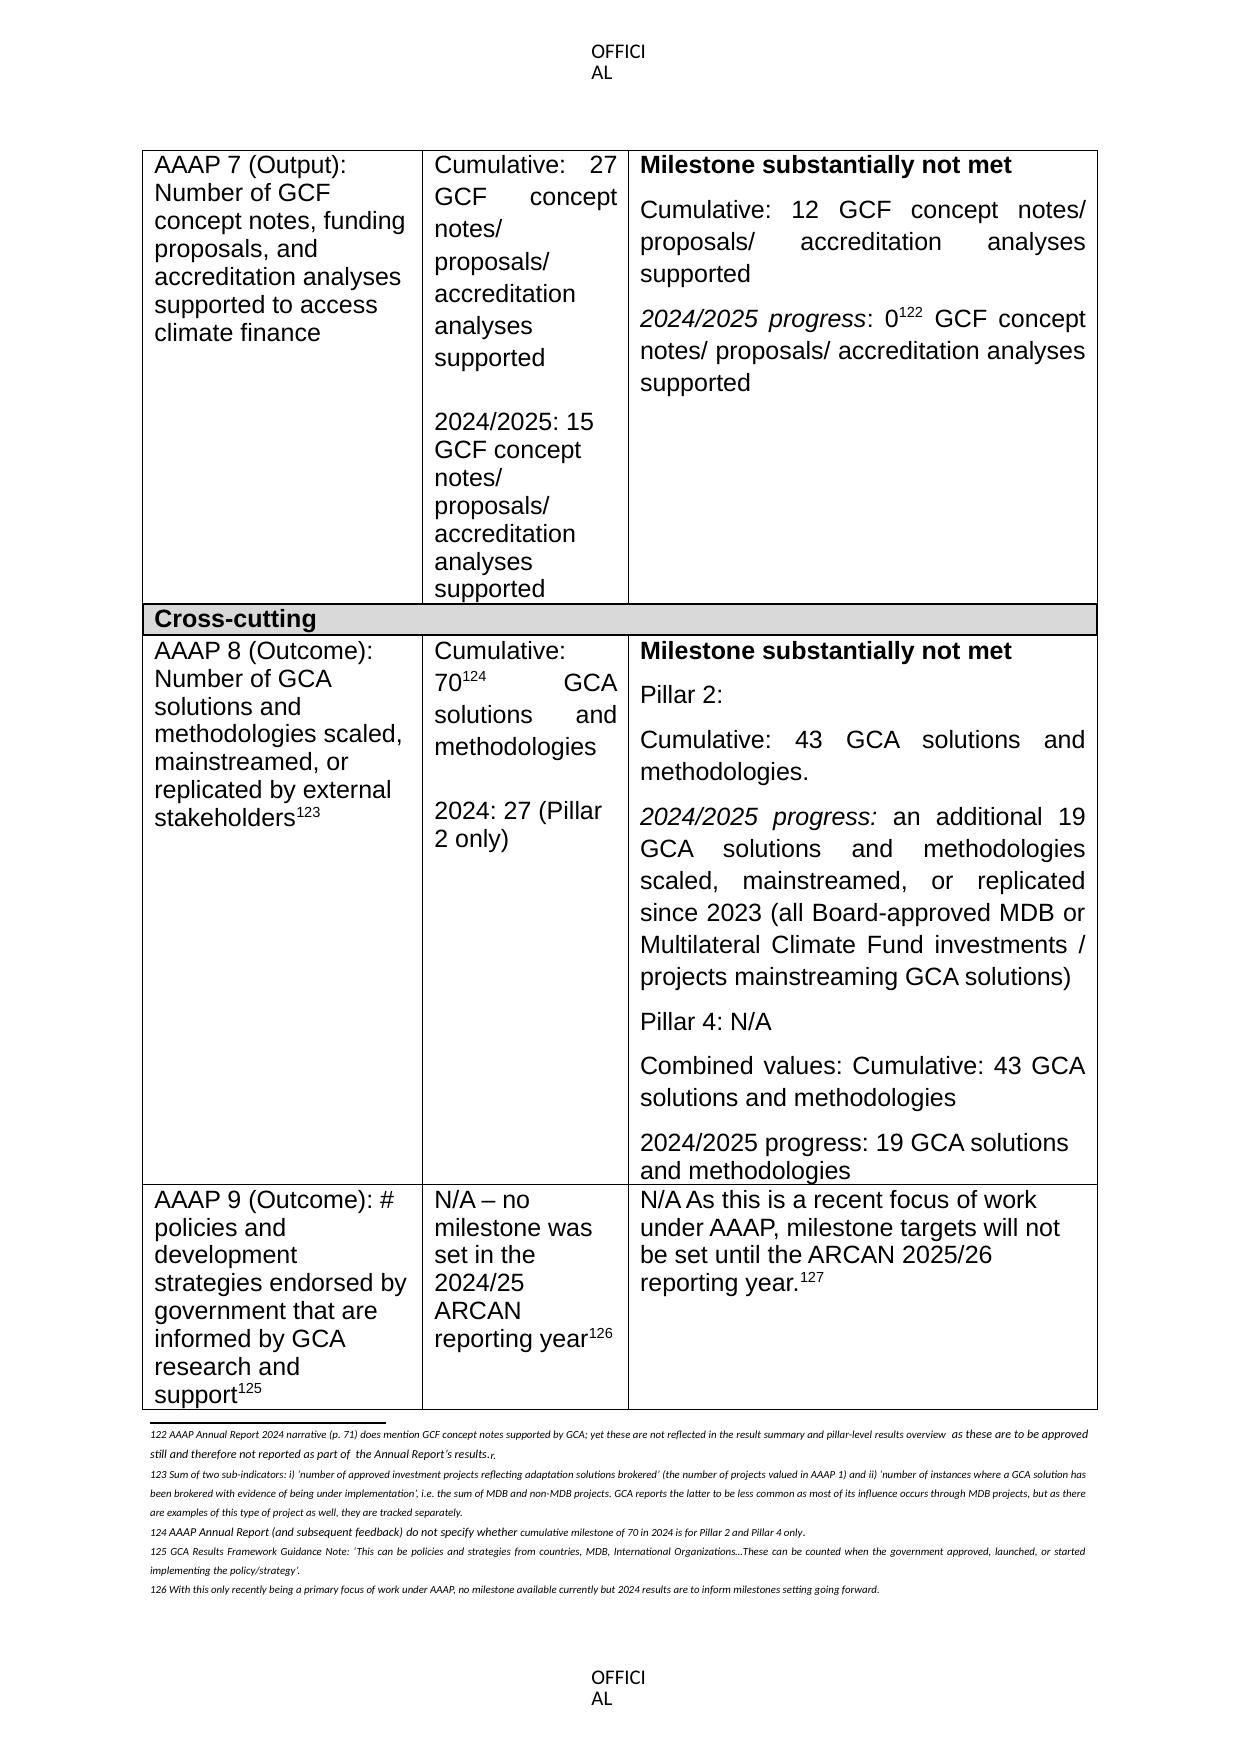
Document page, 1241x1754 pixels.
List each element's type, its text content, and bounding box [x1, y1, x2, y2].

table_cell N/A – no milestone was set in the 2024/25 ARCAN reporting year [423, 1185, 628, 1409]
table_cell N/A As this is a recent focus of work under AAAP, milestone targets will not be set until the ARCAN 2025/26 reporting year. [629, 1185, 1097, 1409]
table_cell Cumulative: 70 GCA solutions and methodologies 2024: 27 (Pillar 2 only) [423, 636, 628, 1184]
table_cell AAAP 7 (Output): Number of GCF concept notes, funding proposals, and accreditation analyses supported to access climate finance [143, 151, 422, 603]
table_cell Cross-cutting [144, 605, 1096, 634]
table_cell Milestone substantially not met Pillar 2: Cumulative: 43 GCA solutions and methodologies. 2024/2025 progress: an additional 19 GCA solutions and methodologies scaled, mainstreamed, or replicated since 2023 (all Board-approved MDB or Multilateral Climate Fund investments / projects mainstreaming GCA solutions) Pillar 4: N/A Combined values: Cumulative: 43 GCA solutions and methodologies 2024/2025 progress: 19 GCA solutions and methodologies [629, 636, 1097, 1184]
table_cell AAAP 8 (Outcome): Number of GCA solutions and methodologies scaled, mainstreamed, or replicated by external stakeholders [143, 636, 422, 1184]
table_cell AAAP 9 (Outcome): # policies and development strategies endorsed by government that are informed by GCA research and support [143, 1185, 422, 1409]
table_cell Cumulative: 27 GCF concept notes/ proposals/ accreditation analyses supported 2024/2025: 15 GCF concept notes/ proposals/ accreditation analyses supported [423, 151, 628, 603]
table_cell Milestone substantially not met Cumulative: 12 GCF concept notes/ proposals/ accreditation analyses supported 2024/2025 progress: 0 GCF concept notes/ proposals/ accreditation analyses supported [629, 151, 1097, 603]
